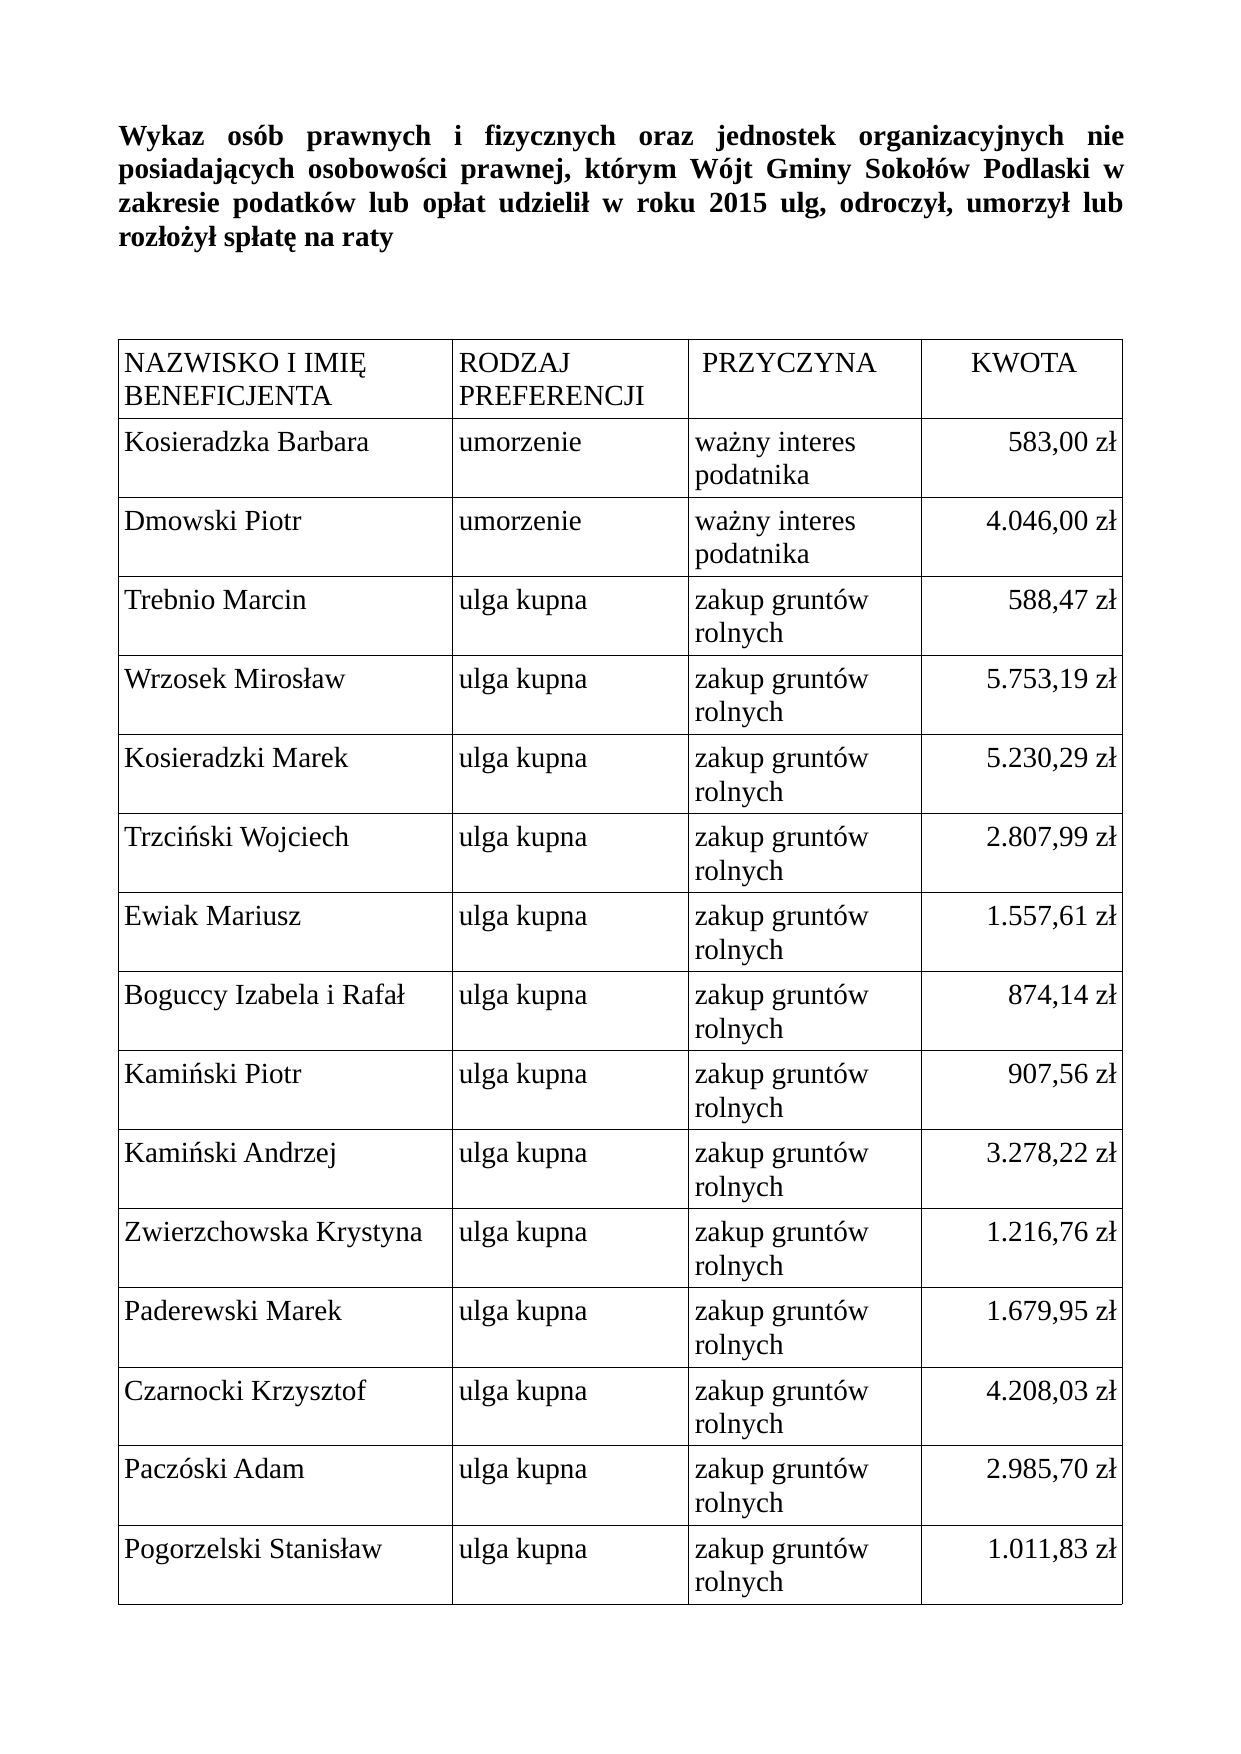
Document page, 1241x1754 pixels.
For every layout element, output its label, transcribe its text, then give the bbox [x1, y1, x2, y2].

table_cell zakup gruntów rolnych [689, 814, 921, 892]
table_cell ulga kupna [453, 577, 688, 655]
table_cell Boguccy Izabela i Rafał [119, 972, 452, 1050]
table_cell ulga kupna [453, 1209, 688, 1287]
table_cell ulga kupna [453, 656, 688, 734]
table_header PRZYCZYNA [689, 340, 921, 418]
table_cell Czarnocki Krzysztof [119, 1368, 452, 1445]
table_cell 4.046,00 zł [922, 498, 1122, 576]
table_cell 4.208,03 zł [922, 1368, 1122, 1445]
table_cell ważny interes podatnika [689, 419, 921, 497]
table_cell ulga kupna [453, 893, 688, 971]
table_cell ważny interes podatnika [689, 498, 921, 576]
table_cell ulga kupna [453, 1051, 688, 1129]
table_header KWOTA [922, 340, 1122, 418]
table_cell 588,47 zł [922, 577, 1122, 655]
table_cell 1.216,76 zł [922, 1209, 1122, 1287]
table_cell Trebnio Marcin [119, 577, 452, 655]
table_cell zakup gruntów rolnych [689, 893, 921, 971]
table_header NAZWISKO I IMIĘ BENEFICJENTA [119, 340, 452, 418]
table_cell ulga kupna [453, 814, 688, 892]
table_cell ulga kupna [453, 1526, 688, 1603]
text Wykaz osób prawnych i fizycznych oraz jednostek organizacyjnych nie posiadających osobowości prawnej, którym Wójt Gminy Sokołów Podlaski w zakresie podatków lub opłat udzielił w roku 2015 ulg, odroczył, umorzył lub rozłożył spłatę na raty [118, 118, 1125, 252]
table_cell Trzciński Wojciech [119, 814, 452, 892]
table_cell 1.557,61 zł [922, 893, 1122, 971]
table_cell 1.011,83 zł [922, 1526, 1122, 1603]
table_cell 5.753,19 zł [922, 656, 1122, 734]
table_cell Kosieradzka Barbara [119, 419, 452, 497]
table_cell zakup gruntów rolnych [689, 1209, 921, 1287]
table_cell zakup gruntów rolnych [689, 577, 921, 655]
table_cell ulga kupna [453, 735, 688, 813]
table_cell Kamiński Andrzej [119, 1130, 452, 1208]
table_cell Paczóski Adam [119, 1446, 452, 1524]
table_cell 1.679,95 zł [922, 1288, 1122, 1366]
table_cell Wrzosek Mirosław [119, 656, 452, 734]
table_cell 583,00 zł [922, 419, 1122, 497]
table_cell ulga kupna [453, 1368, 688, 1445]
table_cell ulga kupna [453, 1446, 688, 1524]
table_cell ulga kupna [453, 1130, 688, 1208]
table_cell zakup gruntów rolnych [689, 1288, 921, 1366]
table_cell ulga kupna [453, 972, 688, 1050]
table_cell Pogorzelski Stanisław [119, 1526, 452, 1603]
table_cell 907,56 zł [922, 1051, 1122, 1129]
table_cell Paderewski Marek [119, 1288, 452, 1366]
table_cell zakup gruntów rolnych [689, 1051, 921, 1129]
table_cell zakup gruntów rolnych [689, 656, 921, 734]
table_cell 874,14 zł [922, 972, 1122, 1050]
table_cell zakup gruntów rolnych [689, 1526, 921, 1603]
table_cell zakup gruntów rolnych [689, 972, 921, 1050]
table_cell 2.985,70 zł [922, 1446, 1122, 1524]
table_cell ulga kupna [453, 1288, 688, 1366]
table_cell Zwierzchowska Krystyna [119, 1209, 452, 1287]
table_cell Ewiak Mariusz [119, 893, 452, 971]
table_cell Kamiński Piotr [119, 1051, 452, 1129]
table_cell umorzenie [453, 498, 688, 576]
table_cell Kosieradzki Marek [119, 735, 452, 813]
table_cell zakup gruntów rolnych [689, 1368, 921, 1445]
table_cell zakup gruntów rolnych [689, 735, 921, 813]
table_cell umorzenie [453, 419, 688, 497]
table_cell zakup gruntów rolnych [689, 1446, 921, 1524]
table_cell 5.230,29 zł [922, 735, 1122, 813]
table_header RODZAJ PREFERENCJI [453, 340, 688, 418]
table_cell 3.278,22 zł [922, 1130, 1122, 1208]
table_cell Dmowski Piotr [119, 498, 452, 576]
table_cell zakup gruntów rolnych [689, 1130, 921, 1208]
table_cell 2.807,99 zł [922, 814, 1122, 892]
